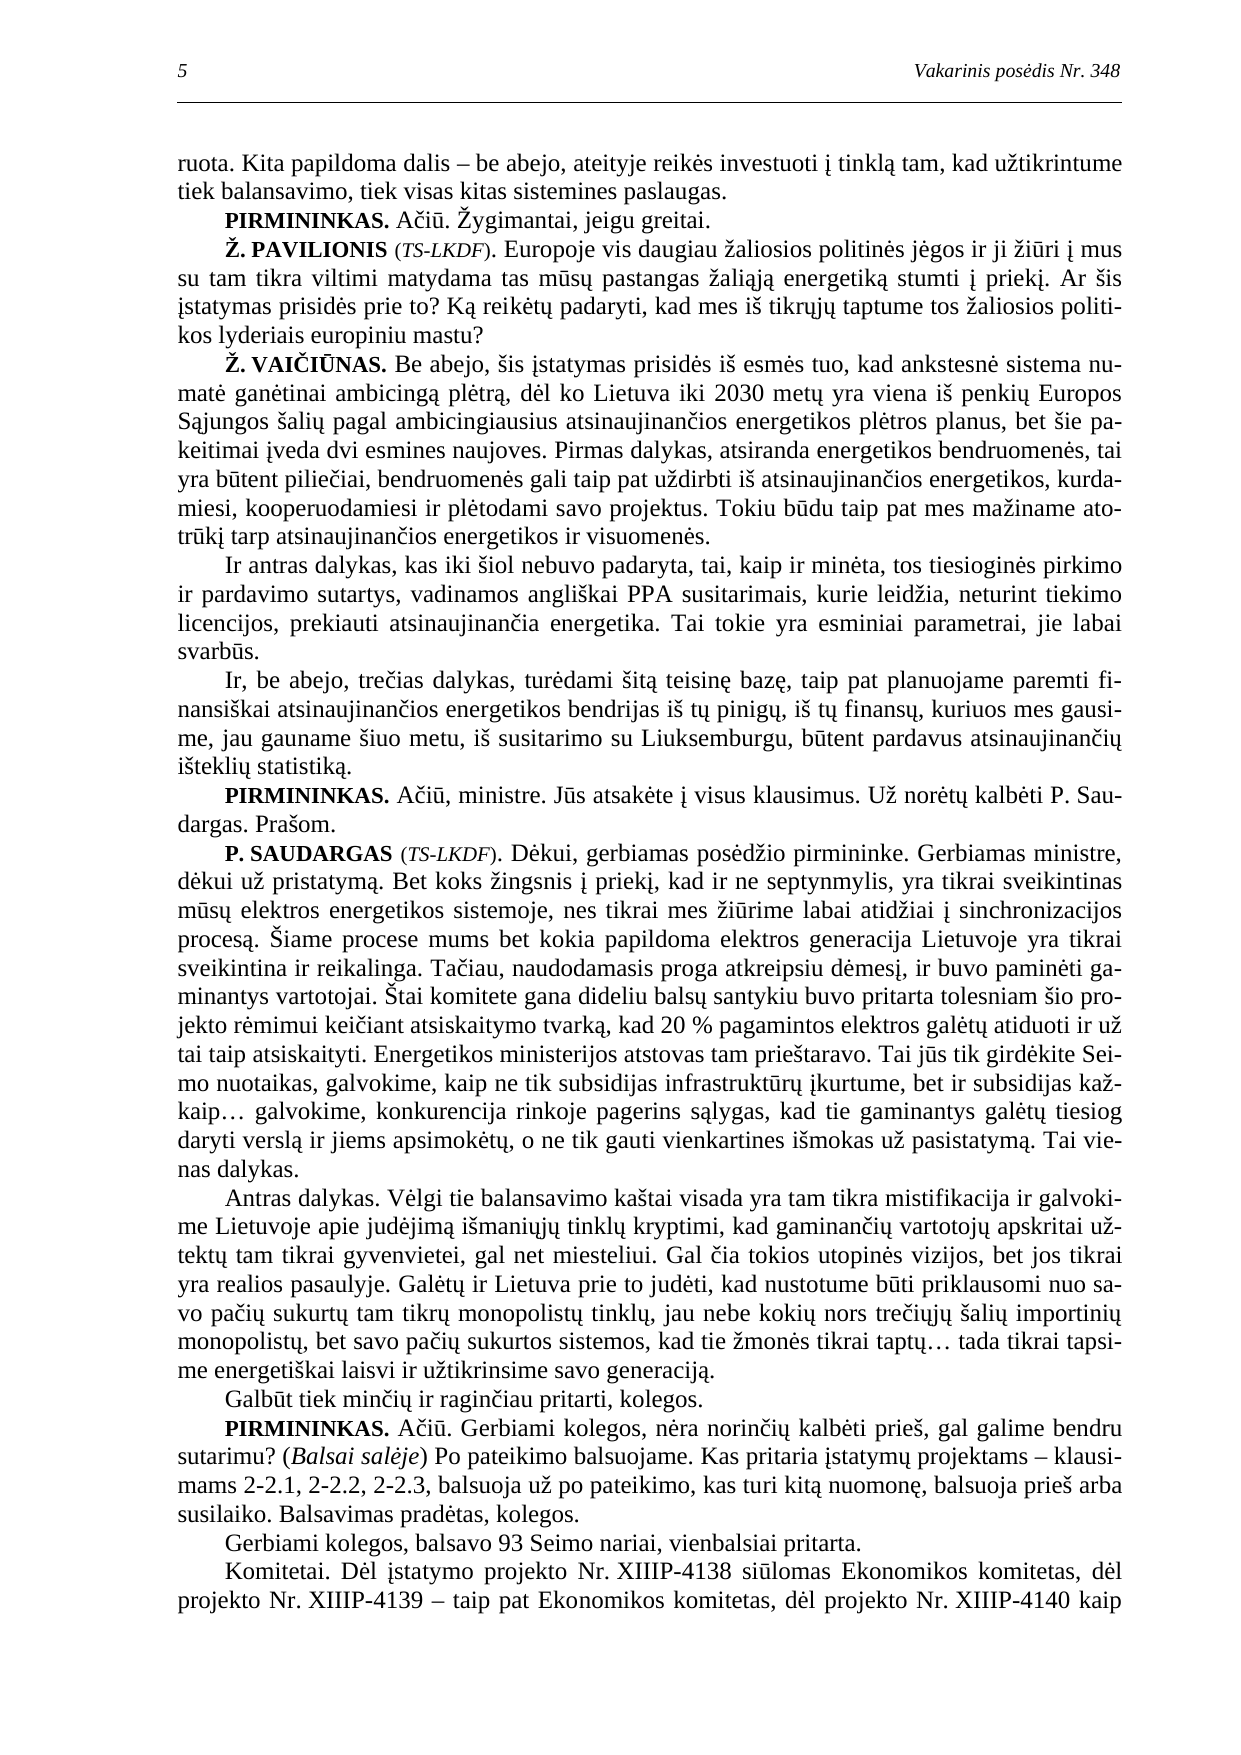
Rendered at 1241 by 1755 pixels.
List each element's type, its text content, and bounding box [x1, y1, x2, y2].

text Ž. PAVILIONIS (TS-LKDF). Eu­ro­po­je vis dau­giau ža­lio­sios po­li­ti­nės jė­gos ir ji žiū­ri į mus su tam tik­ra vil­timi ma­ty­da­ma tas mū­sų pa­stan­gas ža­li­ą­ją ener­ge­ti­ką stum­ti į prie­kį. Ar šis įsta­ty­mas pri­si­dės prie to? Ką rei­kė­tų pa­da­ry­ti, kad mes iš tik­rų­jų tap­tu­me tos ža­lio­sios po­li­ti­kos ly­de­riais eu­ro­pi­niu mas­tu? [177, 234, 1122, 349]
text PIRMININKAS. Ačiū. Ger­bia­mi ko­le­gos, nė­ra no­rin­čių kal­bė­ti prieš, gal ga­li­me ben­dru su­ta­ri­mu? (Bal­sai sa­lė­je) Po pa­tei­ki­mo bal­suo­ja­me. Kas pri­ta­ria įsta­ty­mų pro­jek­tams – klau­si­mams 2-2.1, 2-2.2, 2-2.3, bal­suo­ja už po pa­tei­ki­mo, kas tu­ri ki­tą nuo­mo­nę, bal­suo­ja prieš ar­ba su­si­lai­ko. Bal­sa­vi­mas pra­dė­tas, ko­le­gos. [177, 1413, 1122, 1528]
text PIRMININKAS. Ačiū. Žy­gi­man­tai, jei­gu grei­tai. [177, 205, 1122, 234]
text Ko­mi­te­tai. Dėl įsta­ty­mo pro­jek­to Nr. XIIIP-4138 siū­lo­mas Eko­no­mi­kos ko­mi­te­tas, dėl pro­jek­to Nr. XIIIP-4139 – taip pat Eko­no­mi­kos ko­mi­te­tas, dėl pro­jek­to Nr. XIIIP-4140 kaip [177, 1556, 1122, 1614]
text Ger­bia­mi ko­le­gos, bal­sa­vo 93 Sei­mo na­riai, vien­bal­siai pri­tar­ta. [177, 1528, 1122, 1556]
text P. SAUDARGAS (TS-LKDF). Dė­kui, ger­bia­mas po­sė­džio pir­mi­nin­ke. Ger­bia­mas mi­nist­re, dė­kui už pri­sta­ty­mą. Bet koks žings­nis į prie­kį, kad ir ne sep­tyn­my­lis, yra tik­rai svei­kin­ti­nas mū­sų elek­tros ener­ge­ti­kos sis­te­mo­je, nes tik­rai mes žiū­ri­me la­bai ati­džiai į sin­chro­ni­za­ci­jos pro­ce­są. Šia­me pro­ce­se mums bet ko­kia pa­pil­do­ma elek­tros ge­ne­ra­ci­ja Lie­tu­vo­je yra tik­rai svei­kin­ti­na ir rei­ka­lin­ga. Ta­čiau, nau­do­da­ma­sis pro­ga at­kreip­siu dė­me­sį, ir bu­vo pa­mi­nė­ti ga­mi­nan­tys var­to­to­jai. Štai ko­mi­te­te ga­na di­de­liu bal­sų san­ty­kiu bu­vo pri­tar­ta to­les­niam šio pro­jek­to rė­mi­mui kei­čiant at­si­skai­ty­mo tvar­ką, kad 20 % pa­ga­min­tos elek­tros ga­lė­tų ati­duo­ti ir už tai taip at­si­skai­ty­ti. Ener­ge­ti­kos mi­nis­te­ri­jos at­sto­vas tam prieš­ta­ra­vo. Tai jūs tik gir­dė­ki­te Sei­mo nuo­tai­kas, gal­vo­ki­me, kaip ne tik sub­si­di­jas in­fra­struk­tū­rų įkur­tu­me, bet ir sub­si­di­jas kaž­kaip… gal­vo­ki­me, kon­ku­ren­ci­ja rin­ko­je pa­ge­rins są­ly­gas, kad tie ga­mi­nan­tys ga­lė­tų tie­siog da­ry­ti ver­slą ir jiems ap­si­mo­kė­tų, o ne tik gau­ti vien­kar­ti­nes iš­mo­kas už pa­si­sta­ty­mą. Tai vie­nas da­ly­kas. [177, 838, 1122, 1183]
text Ant­ras da­ly­kas. Vėl­gi tie ba­lan­sa­vi­mo kaš­tai vi­sa­da yra tam tik­ra mis­ti­fi­ka­ci­ja ir gal­vo­ki­me Lie­tu­vo­je apie ju­dė­ji­mą iš­ma­nių­jų tin­klų kryp­ti­mi, kad ga­mi­nan­čių var­to­to­jų ap­skri­tai už­tek­tų tam tik­rai gy­ven­vie­tei, gal net mies­te­liui. Gal čia to­kios uto­pi­nės vi­zi­jos, bet jos tik­rai yra re­a­lios pa­sau­ly­je. Ga­lė­tų ir Lie­tu­va prie to ju­dė­ti, kad nu­sto­tu­me bū­ti pri­klau­so­mi nuo sa­vo pa­čių su­kur­tų tam tik­rų mo­no­po­lis­tų tin­klų, jau ne­be ko­kių nors tre­čiųjų ša­lių im­por­ti­nių mo­no­po­lis­tų, bet sa­vo pa­čių su­kur­tos sis­te­mos, kad tie žmo­nės tik­rai tap­tų… ta­da tik­rai tap­si­me ener­ge­tiš­kai lais­vi ir už­tik­rin­si­me sa­vo ge­ne­ra­ci­ją. [177, 1183, 1122, 1384]
text Ir ant­ras da­ly­kas, kas iki šiol ne­bu­vo pa­da­ry­ta, tai, kaip ir mi­nė­ta, tos tie­sio­gi­nės pir­ki­mo ir par­da­vi­mo su­tar­tys, va­di­na­mos an­gliš­kai PPA su­si­ta­ri­mais, ku­rie lei­džia, ne­tu­rint tie­ki­mo li­cen­ci­jos, pre­kiau­ti at­si­nau­ji­nan­čia ener­ge­ti­ka. Tai to­kie yra es­mi­niai pa­ra­met­rai, jie la­bai svar­būs. [177, 550, 1122, 665]
text PIRMININKAS. Ačiū, mi­nist­re. Jūs at­sa­kė­te į vi­sus klau­si­mus. Už no­rė­tų kal­bė­ti P. Sau­dar­gas. Pra­šom. [177, 780, 1122, 838]
text Ir, be abe­jo, tre­čias da­ly­kas, tu­rė­da­mi ši­tą tei­si­nę ba­zę, taip pat pla­nuo­ja­me pa­rem­ti fi­nan­siš­kai at­si­nau­ji­nan­čios ener­ge­ti­kos ben­dri­jas iš tų pi­ni­gų, iš tų fi­nan­sų, ku­riuos mes gau­si­me, jau gau­na­me šiuo me­tu, iš su­si­ta­ri­mo su Liuk­sem­bur­gu, bū­tent par­da­vus at­si­nau­ji­nan­čių iš­tek­lių sta­tis­ti­ką. [177, 665, 1122, 780]
text Ž. VAIČIŪNAS. Be abe­jo, šis įsta­ty­mas pri­si­dės iš es­mės tuo, kad anks­tes­nė sis­te­ma nu­ma­tė ga­nė­ti­nai am­bi­cin­gą plėt­rą, dėl ko Lie­tu­va iki 2030 me­tų yra vie­na iš pen­kių Eu­ro­pos Są­jun­gos ša­lių pa­gal am­bi­cin­giau­sius at­si­nau­ji­nan­čios ener­ge­ti­kos plėt­ros pla­nus, bet šie pa­kei­ti­mai įve­da dvi es­mi­nes nau­jo­ves. Pir­mas da­ly­kas, at­si­ran­da ener­ge­ti­kos ben­druo­me­nės, tai yra bū­tent pi­lie­čiai, ben­druo­me­nės ga­li taip pat už­dirb­ti iš at­si­nau­ji­nan­čios ener­ge­ti­kos, kur­da­mie­si, ko­o­pe­ruo­da­mie­si ir plė­to­da­mi sa­vo pro­jek­tus. To­kiu bū­du taip pat mes ma­ži­na­me ato­trū­kį tarp at­si­nau­ji­nan­čios ener­ge­ti­kos ir vi­suo­me­nės. [177, 349, 1122, 550]
text Gal­būt tiek min­čių ir ra­gin­čiau pri­tar­ti, ko­le­gos. [177, 1384, 1122, 1413]
text ruo­ta. Ki­ta pa­pil­do­ma da­lis – be abe­jo, at­ei­ty­je rei­kės in­ves­tuo­ti į tin­klą tam, kad už­tik­rin­tu­me tiek ba­lan­sa­vi­mo, tiek vi­sas ki­tas sis­te­mi­nes pa­slau­gas. [177, 148, 1122, 205]
